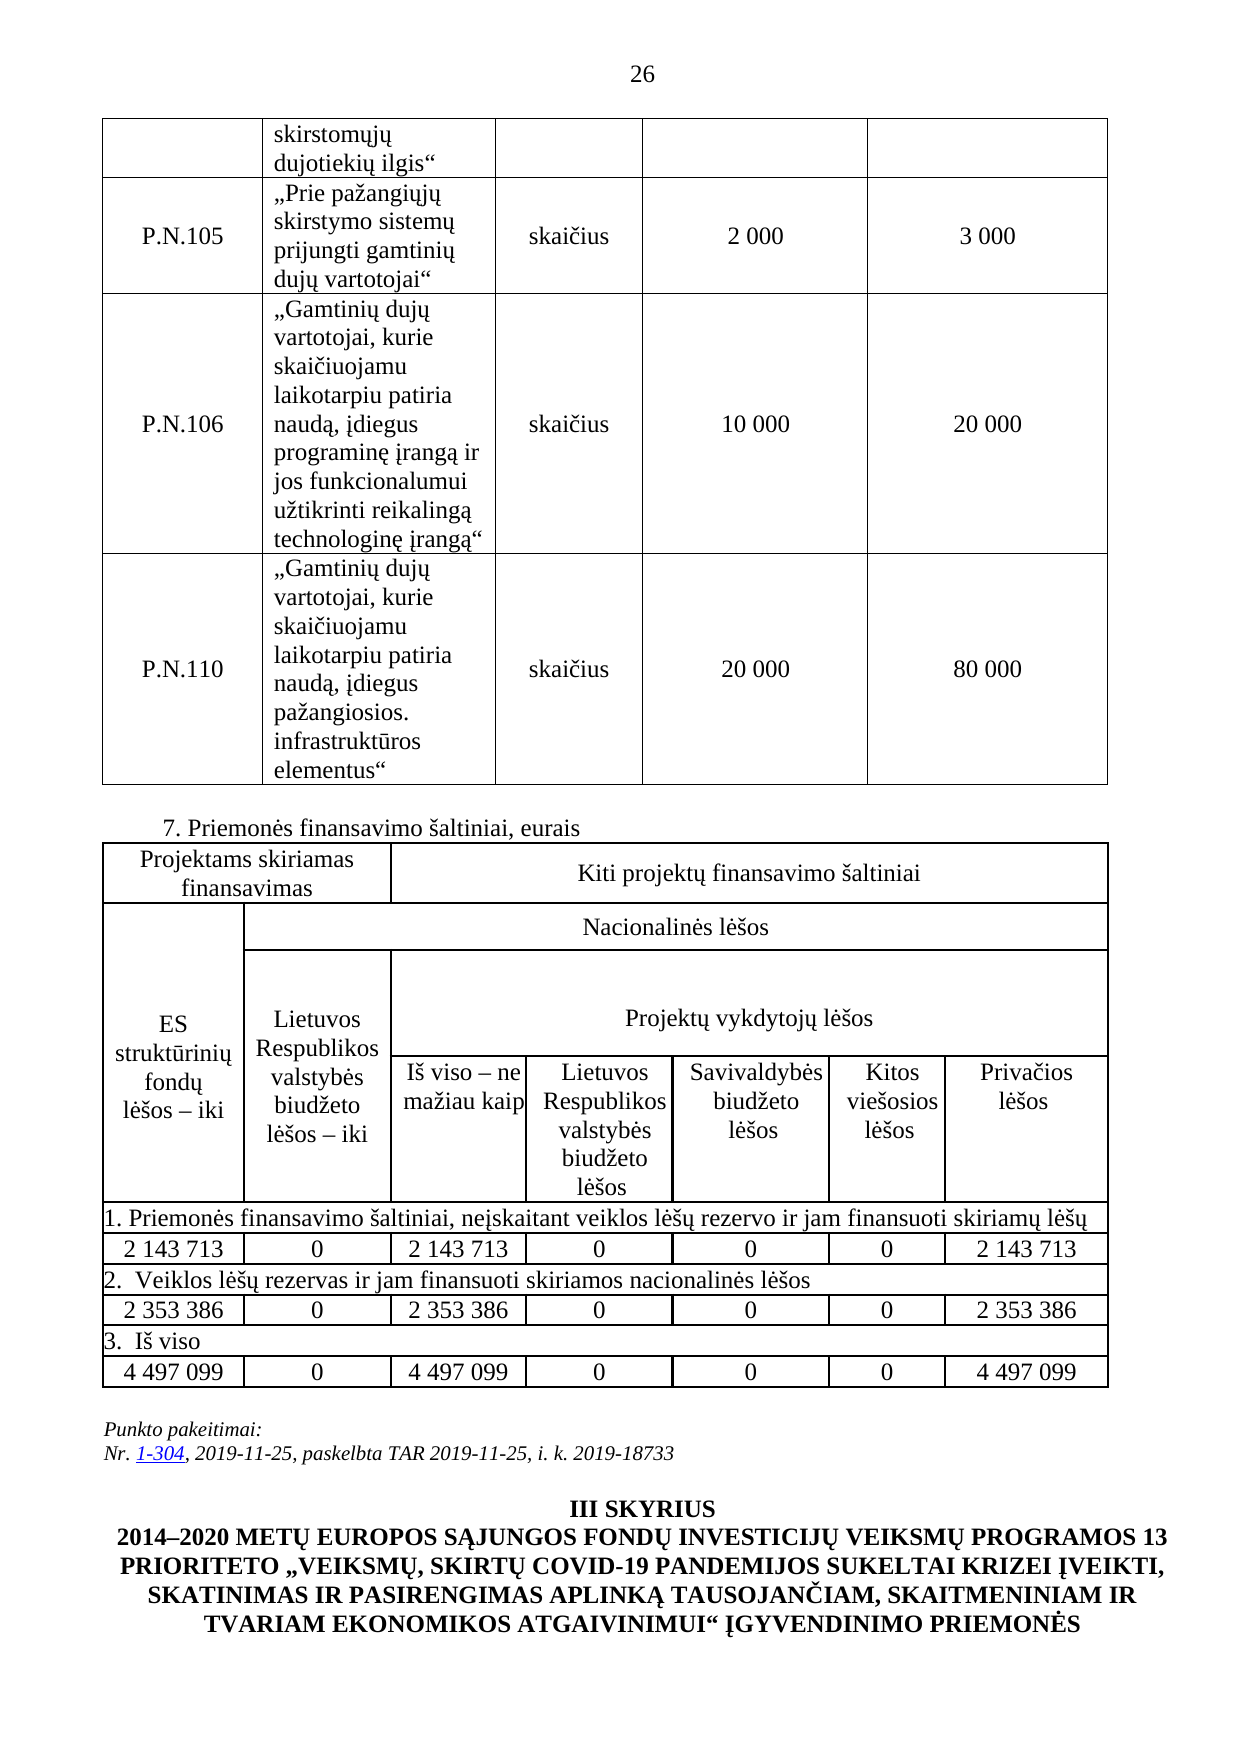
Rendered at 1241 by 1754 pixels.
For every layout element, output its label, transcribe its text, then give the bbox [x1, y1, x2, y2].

table_cell 4 497 099 [946, 1357, 1107, 1386]
table_cell Savivaldybės biudžeto lėšos [674, 1057, 828, 1201]
table_cell „Gamtinių dujų vartotojai, kurie skaičiuojamu laikotarpiu patiria naudą, įdiegus programinę įrangą ir jos funkcionalumui užtikrinti reikalingą technologinę įrangą“ [263, 294, 495, 552]
text 2014–2020 METŲ EUROPOS SĄJUNGOS FONDŲ INVESTICIJŲ VEIKSMŲ PROGRAMOS 13 PRIORITETO „VEIKSMŲ, SKIRTŲ COVID-19 PANDEMIJOS SUKELTAI KRIZEI ĮVEIKTI, SKATINIMAS IR PASIRENGIMAS APLINKĄ TAUSOJANČIAM, SKAITMENINIAM IR TVARIAM EKONOMIKOS ATGAIVINIMUI“ ĮGYVENDINIMO PRIEMONĖS [103, 1522, 1181, 1637]
table_cell 20 000 [643, 554, 867, 783]
table_cell [496, 119, 642, 177]
table_cell Nacionalinės lėšos [245, 904, 1107, 949]
table_cell 2 143 713 [104, 1234, 243, 1263]
table_header Kiti projektų finansavimo šaltiniai [392, 844, 1107, 902]
table_cell 2 353 386 [946, 1296, 1107, 1324]
table_cell Lietuvos Respublikos valstybės biudžeto lėšos [527, 1057, 671, 1201]
table_cell Projektų vykdytojų lėšos [392, 951, 1107, 1055]
table_cell 3 000 [868, 178, 1107, 293]
table_cell 10 000 [643, 294, 867, 552]
table_cell [643, 119, 867, 177]
table_header Projektams skiriamas finansavimas [104, 844, 390, 902]
table_cell 0 [245, 1296, 390, 1324]
table_cell 2 143 713 [392, 1234, 525, 1263]
table_cell [868, 119, 1107, 177]
table_cell 80 000 [868, 554, 1107, 783]
text Punkto pakeitimai: [103, 1417, 1181, 1441]
table_cell 4 497 099 [392, 1357, 525, 1386]
table_cell 0 [674, 1357, 828, 1386]
table_cell 4 497 099 [104, 1357, 243, 1386]
table_cell 0 [830, 1357, 944, 1386]
table_cell 0 [527, 1296, 671, 1324]
table_cell „Prie pažangiųjų skirstymo sistemų prijungti gamtinių dujų vartotojai“ [263, 178, 495, 293]
text Nr. 1-304, 2019-11-25, paskelbta TAR 2019-11-25, i. k. 2019-18733 [103, 1441, 1181, 1465]
table_cell 0 [527, 1234, 671, 1263]
text III SKYRIUS [103, 1494, 1181, 1522]
table_cell 20 000 [868, 294, 1107, 552]
table_cell P.N.110 [103, 554, 262, 783]
table_cell 0 [245, 1357, 390, 1386]
text 7. Priemonės finansavimo šaltiniai, eurais [103, 813, 1193, 842]
table_cell 2 000 [643, 178, 867, 293]
table_cell Lietuvos Respublikos valstybės biudžeto lėšos – iki [245, 951, 390, 1201]
table_cell 0 [830, 1296, 944, 1324]
table_cell 0 [527, 1357, 671, 1386]
table_cell 0 [245, 1234, 390, 1263]
table_cell skaičius [496, 554, 642, 783]
table_cell ES struktūrinių fondų lėšos – iki [104, 904, 243, 1201]
table_cell 0 [830, 1234, 944, 1263]
table_cell P.N.105 [103, 178, 262, 293]
table_cell P.N.106 [103, 294, 262, 552]
table_cell [103, 119, 262, 177]
table_cell Kitos viešosios lėšos [830, 1057, 944, 1201]
table_cell 3. Iš viso [104, 1326, 1107, 1355]
table_cell Iš viso – ne mažiau kaip [392, 1057, 525, 1201]
table_cell 0 [674, 1296, 828, 1324]
table_cell skirstomųjų dujotiekių ilgis“ [263, 119, 495, 177]
table_cell 1. Priemonės finansavimo šaltiniai, neįskaitant veiklos lėšų rezervo ir jam finansuoti skiriamų lėšų [104, 1203, 1107, 1232]
table_cell „Gamtinių dujų vartotojai, kurie skaičiuojamu laikotarpiu patiria naudą, įdiegus pažangiosios. infrastruktūros elementus“ [263, 554, 495, 783]
table_cell 2 353 386 [104, 1296, 243, 1324]
table_cell 2. Veiklos lėšų rezervas ir jam finansuoti skiriamos nacionalinės lėšos [104, 1265, 1107, 1293]
table_cell Privačios lėšos [946, 1057, 1107, 1201]
table_cell 0 [674, 1234, 828, 1263]
table_cell skaičius [496, 178, 642, 293]
table_cell 2 143 713 [946, 1234, 1107, 1263]
table_cell 2 353 386 [392, 1296, 525, 1324]
table_cell skaičius [496, 294, 642, 552]
